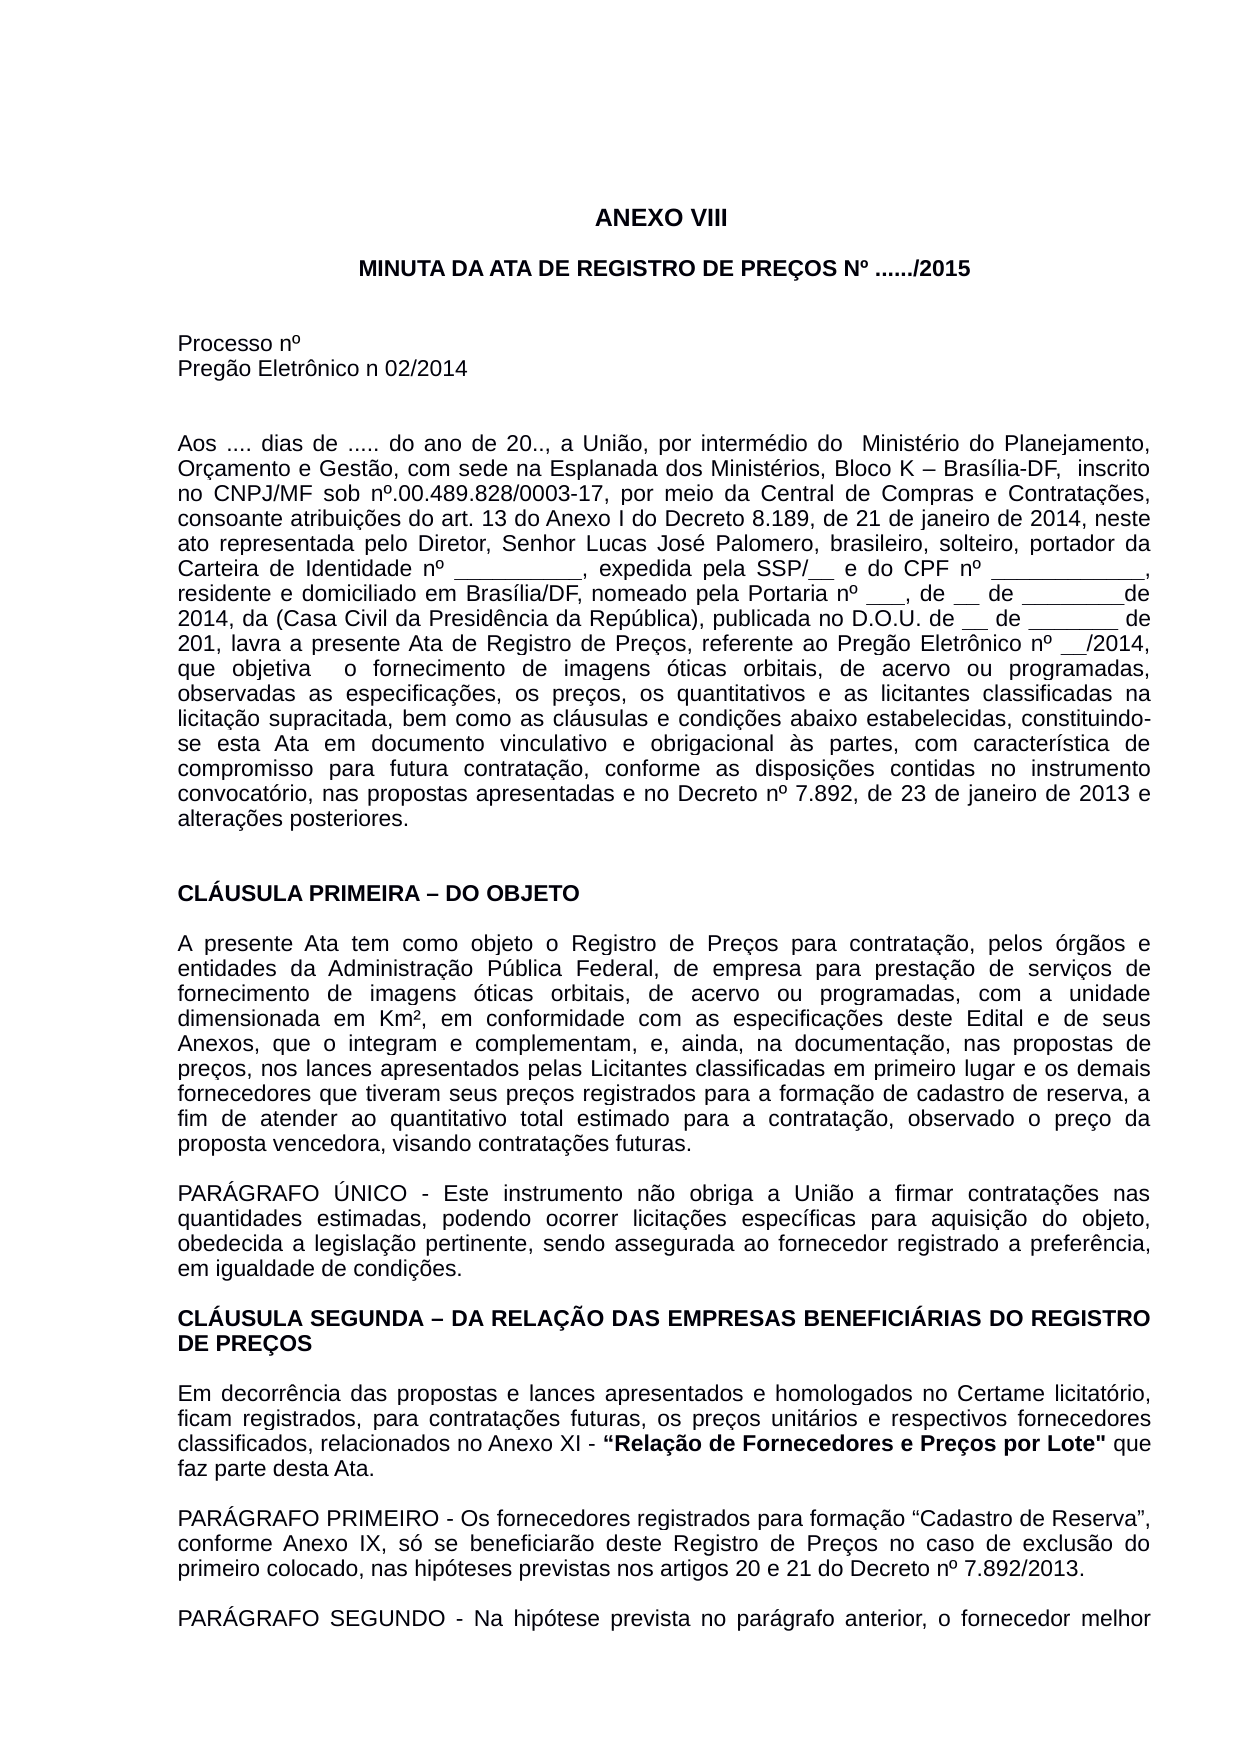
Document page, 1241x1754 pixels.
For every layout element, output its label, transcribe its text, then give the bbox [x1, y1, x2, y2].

text PARÁGRAFO ÚNICO - Este instrumento não obriga a União a firmar contratações nas quantidades estimadas, podendo ocorrer licitações específicas para aquisição do objeto, obedecida a legislação pertinente, sendo assegurada ao fornecedor registrado a preferência, em igualdade de condições. [177, 1182, 1152, 1282]
text CLÁUSULA PRIMEIRA – DO OBJETO [177, 882, 1152, 907]
text Aos .... dias de ..... do ano de 20.., a União, por intermédio do Ministério do Planejamento, Orçamento e Gestão, com sede na Esplanada dos Ministérios, Bloco K – Brasília-DF, inscrito no CNPJ/MF sob nº.00.489.828/0003-17, por meio da Central de Compras e Contratações, consoante atribuições do art. 13 do Anexo I do Decreto 8.189, de 21 de janeiro de 2014, neste ato representada pelo Diretor, Senhor Lucas José Palomero, brasileiro, solteiro, portador da Carteira de Identidade nº __________, expedida pela SSP/__ e do CPF nº ____________, residente e domiciliado em Brasília/DF, nomeado pela Portaria nº ___, de __ de ________de 2014, da (Casa Civil da Presidência da República), publicada no D.O.U. de __ de _______ de 201, lavra a presente Ata de Registro de Preços, referente ao Pregão Eletrônico nº __/2014, que objetiva o fornecimento de imagens óticas orbitais, de acervo ou programadas, observadas as especificações, os preços, os quantitativos e as licitantes classificadas na licitação supracitada, bem como as cláusulas e condições abaixo estabelecidas, constituindo-se esta Ata em documento vinculativo e obrigacional às partes, com característica de compromisso para futura contratação, conforme as disposições contidas no instrumento convocatório, nas propostas apresentadas e no Decreto nº 7.892, de 23 de janeiro de 2013 e alterações posteriores. [177, 432, 1152, 832]
text A presente Ata tem como objeto o Registro de Preços para contratação, pelos órgãos e entidades da Administração Pública Federal, de empresa para prestação de serviços de fornecimento de imagens óticas orbitais, de acervo ou programadas, com a unidade dimensionada em Km², em conformidade com as especificações deste Edital e de seus Anexos, que o integram e complementam, e, ainda, na documentação, nas propostas de preços, nos lances apresentados pelas Licitantes classificadas em primeiro lugar e os demais fornecedores que tiveram seus preços registrados para a formação de cadastro de reserva, a fim de atender ao quantitativo total estimado para a contratação, observado o preço da proposta vencedora, visando contratações futuras. [177, 932, 1152, 1157]
text MINUTA DA ATA DE REGISTRO DE PREÇOS Nº ....../2015 [177, 257, 1152, 282]
text PARÁGRAFO PRIMEIRO - Os fornecedores registrados para formação “Cadastro de Reserva”, conforme Anexo IX, só se beneficiarão deste Registro de Preços no caso de exclusão do primeiro colocado, nas hipóteses previstas nos artigos 20 e 21 do Decreto nº 7.892/2013. [177, 1507, 1152, 1582]
text Em decorrência das propostas e lances apresentados e homologados no Certame licitatório, ficam registrados, para contratações futuras, os preços unitários e respectivos fornecedores classificados, relacionados no Anexo XI - “Relação de Fornecedores e Preços por Lote" que faz parte desta Ata. [177, 1382, 1152, 1482]
text CLÁUSULA SEGUNDA – DA RELAÇÃO DAS EMPRESAS BENEFICIÁRIAS DO REGISTRO DE PREÇOS [177, 1307, 1152, 1357]
text ANEXO VIII [177, 207, 1152, 232]
text Pregão Eletrônico n 02/2014 [177, 357, 1152, 382]
text Processo nº [177, 332, 1152, 357]
text PARÁGRAFO SEGUNDO - Na hipótese prevista no parágrafo anterior, o fornecedor melhor [177, 1607, 1152, 1632]
